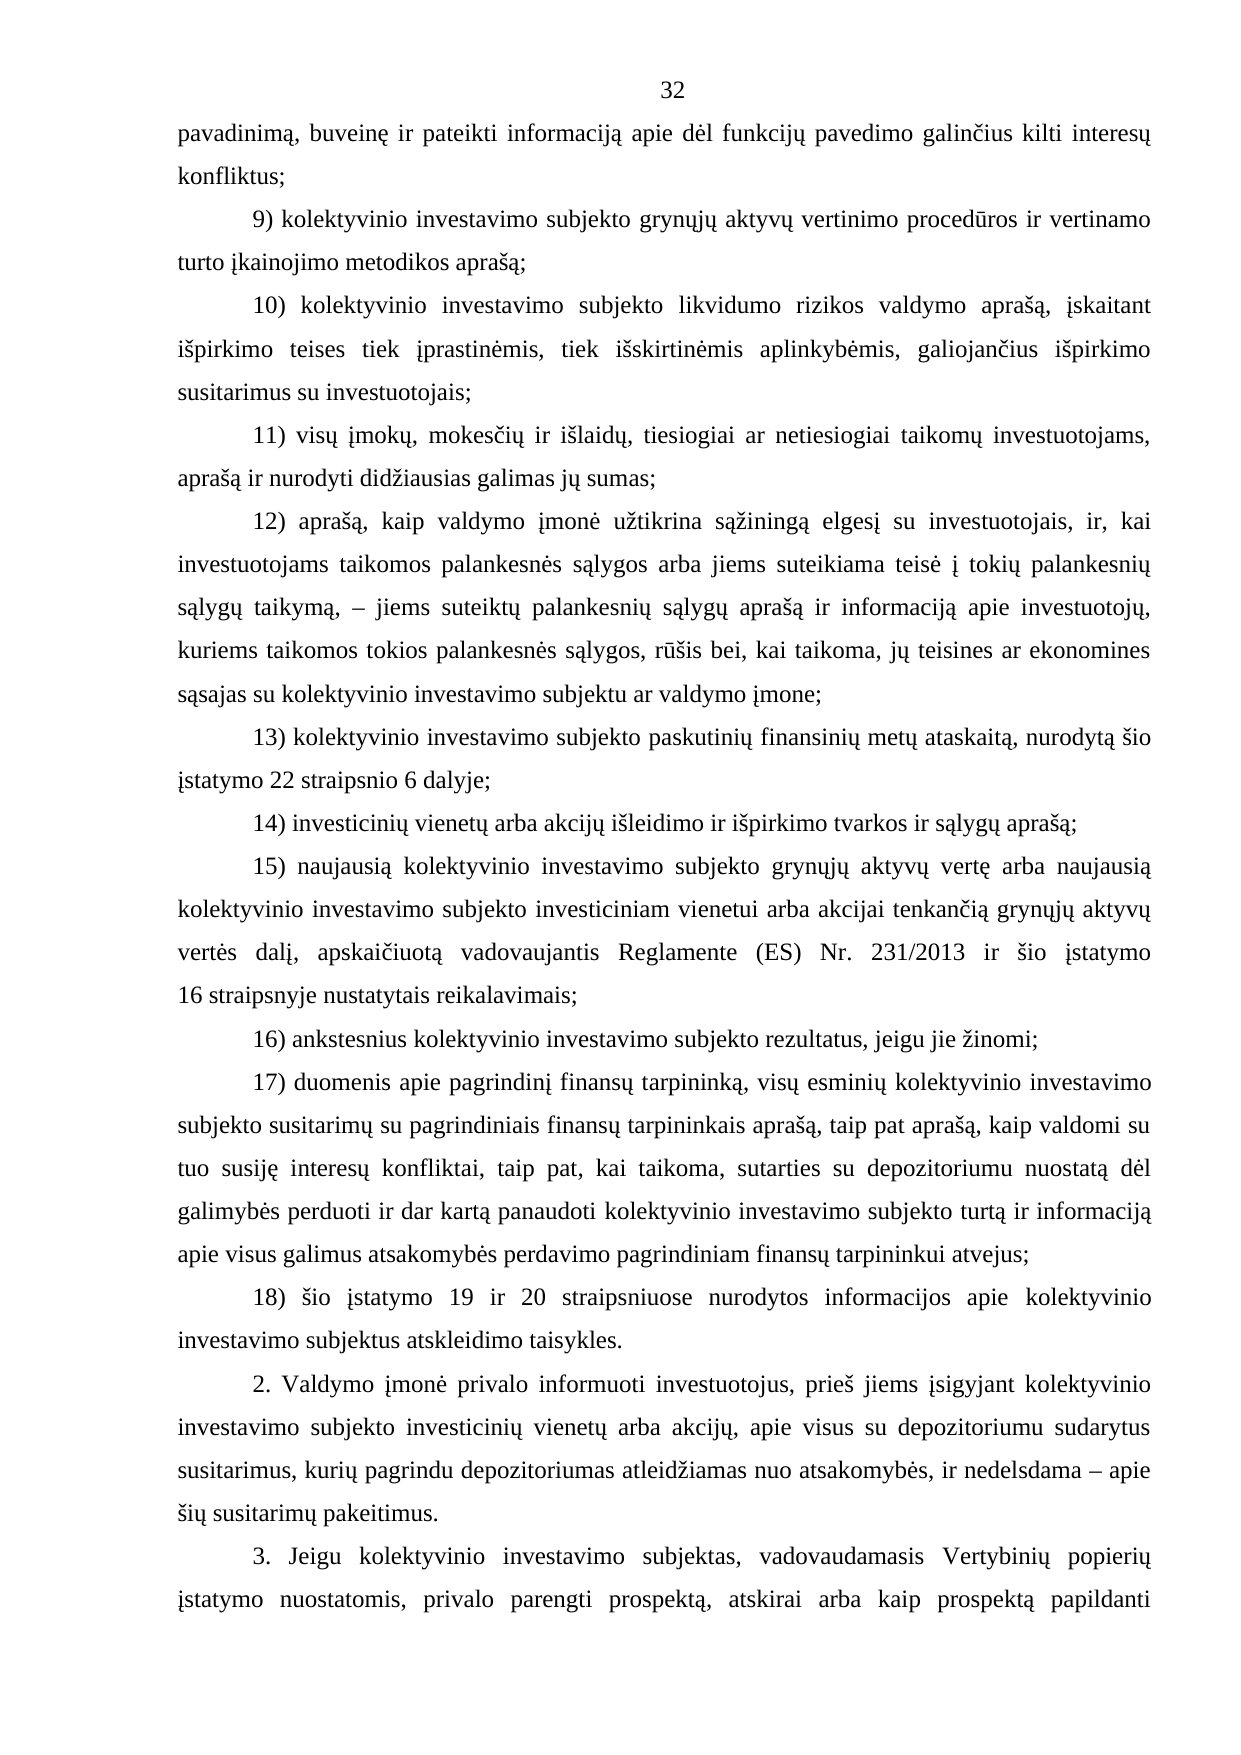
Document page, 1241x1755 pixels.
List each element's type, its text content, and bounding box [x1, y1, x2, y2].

text 15) naujausią kolektyvinio investavimo subjekto grynųjų aktyvų vertę arba naujausią kolektyvinio investavimo subjekto investiciniam vienetui arba akcijai tenkančią grynųjų aktyvų vertės dalį, apskaičiuotą vadovaujantis Reglamente (ES) Nr. 231/2013 ir šio įstatymo 16 straipsnyje nustatytais reikalavimais; [177, 851, 1152, 1009]
text 14) investicinių vienetų arba akcijų išleidimo ir išpirkimo tvarkos ir sąlygų aprašą; [177, 808, 1152, 837]
text 9) kolektyvinio investavimo subjekto grynųjų aktyvų vertinimo procedūros ir vertinamo turto įkainojimo metodikos aprašą; [177, 204, 1152, 276]
text 3. Jeigu kolektyvinio investavimo subjektas, vadovaudamasis Vertybinių popierių įstatymo nuostatomis, privalo parengti prospektą, atskirai arba kaip prospektą papildanti [177, 1541, 1152, 1613]
text 13) kolektyvinio investavimo subjekto paskutinių finansinių metų ataskaitą, nurodytą šio įstatymo 22 straipsnio 6 dalyje; [177, 722, 1152, 794]
text 2. Valdymo įmonė privalo informuoti investuotojus, prieš jiems įsigyjant kolektyvinio investavimo subjekto investicinių vienetų arba akcijų, apie visus su depozitoriumu sudarytus susitarimus, kurių pagrindu depozitoriumas atleidžiamas nuo atsakomybės, ir nedelsdama – apie šių susitarimų pakeitimus. [177, 1369, 1152, 1527]
text 18) šio įstatymo 19 ir 20 straipsniuose nurodytos informacijos apie kolektyvinio investavimo subjektus atskleidimo taisykles. [177, 1282, 1152, 1354]
text 12) aprašą, kaip valdymo įmonė užtikrina sąžiningą elgesį su investuotojais, ir, kai investuotojams taikomos palankesnės sąlygos arba jiems suteikiama teisė į tokių palankesnių sąlygų taikymą, – jiems suteiktų palankesnių sąlygų aprašą ir informaciją apie investuotojų, kuriems taikomos tokios palankesnės sąlygos, rūšis bei, kai taikoma, jų teisines ar ekonomines sąsajas su kolektyvinio investavimo subjektu ar valdymo įmone; [177, 506, 1152, 707]
text 17) duomenis apie pagrindinį finansų tarpininką, visų esminių kolektyvinio investavimo subjekto susitarimų su pagrindiniais finansų tarpininkais aprašą, taip pat aprašą, kaip valdomi su tuo susiję interesų konfliktai, taip pat, kai taikoma, sutarties su depozitoriumu nuostatą dėl galimybės perduoti ir dar kartą panaudoti kolektyvinio investavimo subjekto turtą ir informaciją apie visus galimus atsakomybės perdavimo pagrindiniam finansų tarpininkui atvejus; [177, 1067, 1152, 1268]
text 11) visų įmokų, mokesčių ir išlaidų, tiesiogiai ar netiesiogiai taikomų investuotojams, aprašą ir nurodyti didžiausias galimas jų sumas; [177, 420, 1152, 492]
text 10) kolektyvinio investavimo subjekto likvidumo rizikos valdymo aprašą, įskaitant išpirkimo teises tiek įprastinėmis, tiek išskirtinėmis aplinkybėmis, galiojančius išpirkimo susitarimus su investuotojais; [177, 291, 1152, 406]
text pavadinimą, buveinę ir pateikti informaciją apie dėl funkcijų pavedimo galinčius kilti interesų konfliktus; [177, 118, 1152, 190]
text 16) ankstesnius kolektyvinio investavimo subjekto rezultatus, jeigu jie žinomi; [177, 1024, 1152, 1052]
